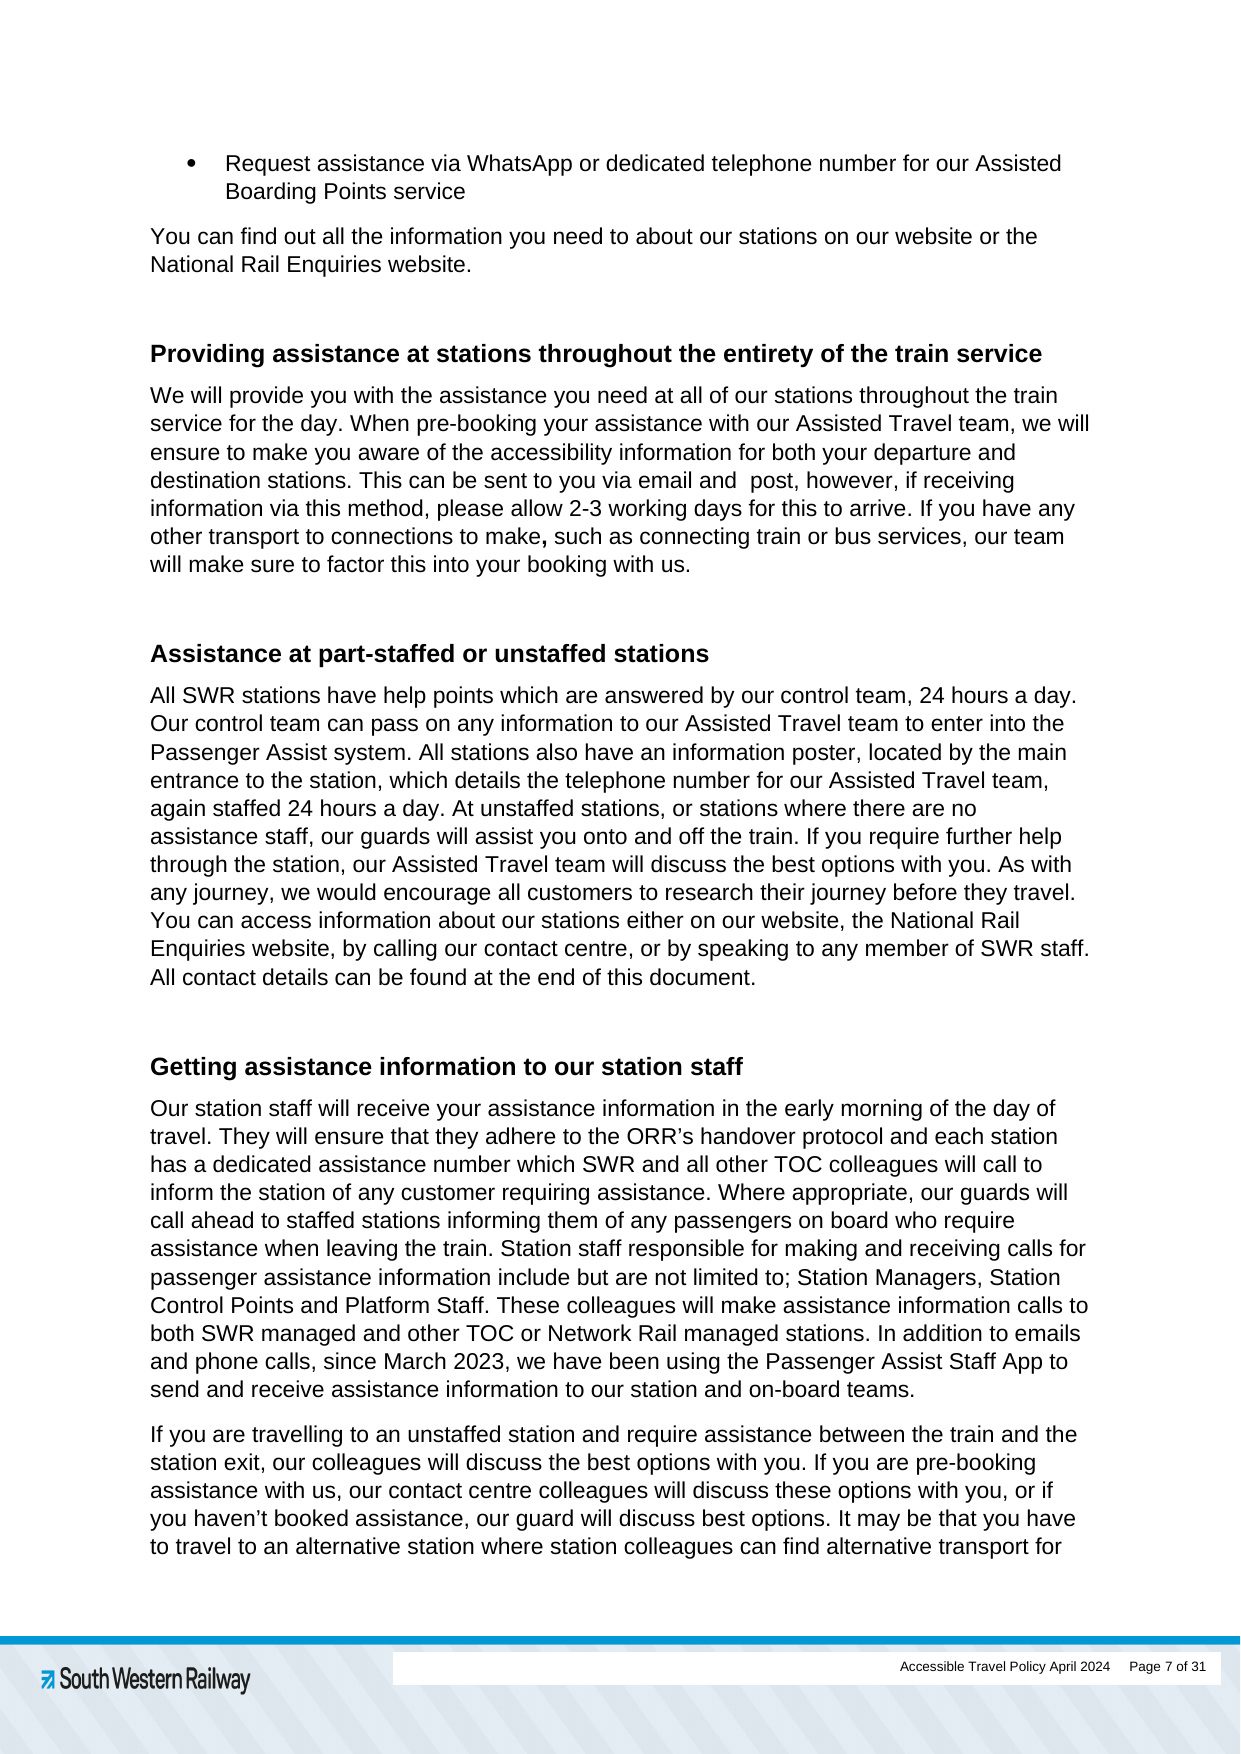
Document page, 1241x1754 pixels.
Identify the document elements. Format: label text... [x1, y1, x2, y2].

list Request assistance via WhatsApp or dedicated telephone number for our Assisted Boarding Points service [187, 150, 1090, 204]
text We will provide you with the assistance you need at all of our stations throughout the train service for the day. When pre-booking your assistance with our Assisted Travel team, we will ensure to make you aware of the accessibility information for both your departure and destination stations. This can be sent to you via email and post, however, if receiving information via this method, please allow 2-3 working days for this to arrive. If you have any other transport to connections to make, such as connecting train or bus services, our team will make sure to factor this into your booking with us. [150, 382, 1090, 577]
subtitle Assistance at part-staffed or unstaffed stations [150, 639, 1084, 668]
text Our station staff will receive your assistance information in the early morning of the day of travel. They will ensure that they adhere to the ORR’s handover protocol and each station has a dedicated assistance number which SWR and all other TOC colleagues will call to inform the station of any customer requiring assistance. Where appropriate, our guards will call ahead to staffed stations informing them of any passengers on board who require assistance when leaving the train. Station staff responsible for making and receiving calls for passenger assistance information include but are not limited to; Station Managers, Station Control Points and Platform Staff. These colleagues will make assistance information calls to both SWR managed and other TOC or Network Rail managed stations. In addition to emails and phone calls, since March 2023, we have been using the Passenger Assist Staff App to send and receive assistance information to our station and on-board teams. [150, 1095, 1090, 1402]
text All SWR stations have help points which are answered by our control team, 24 hours a day. Our control team can pass on any information to our Assisted Travel team to enter into the Passenger Assist system. All stations also have an information poster, located by the main entrance to the station, which details the telephone number for our Assisted Travel team, again staffed 24 hours a day. At unstaffed stations, or stations where there are no assistance staff, our guards will assist you onto and off the train. If you require further help through the station, our Assisted Travel team will discuss the best options with you. As with any journey, we would encourage all customers to research their journey before they travel. You can access information about our stations either on our website, the National Rail Enquiries website, by calling our contact centre, or by speaking to any member of SWR staff. All contact details can be found at the end of this document. [150, 682, 1090, 990]
text If you are travelling to an unstaffed station and require assistance between the train and the station exit, our colleagues will discuss the best options with you. If you are pre-booking assistance with us, our contact centre colleagues will discuss these options with you, or if you haven’t booked assistance, our guard will discuss best options. It may be that you have to travel to an alternative station where station colleagues can find alternative transport for [150, 1421, 1090, 1560]
subtitle Getting assistance information to our station staff [150, 1052, 1084, 1080]
text You can find out all the information you need to about our stations on our website or the National Rail Enquiries website. [150, 223, 1090, 277]
subtitle Providing assistance at stations throughout the entirety of the train service [150, 339, 1084, 368]
